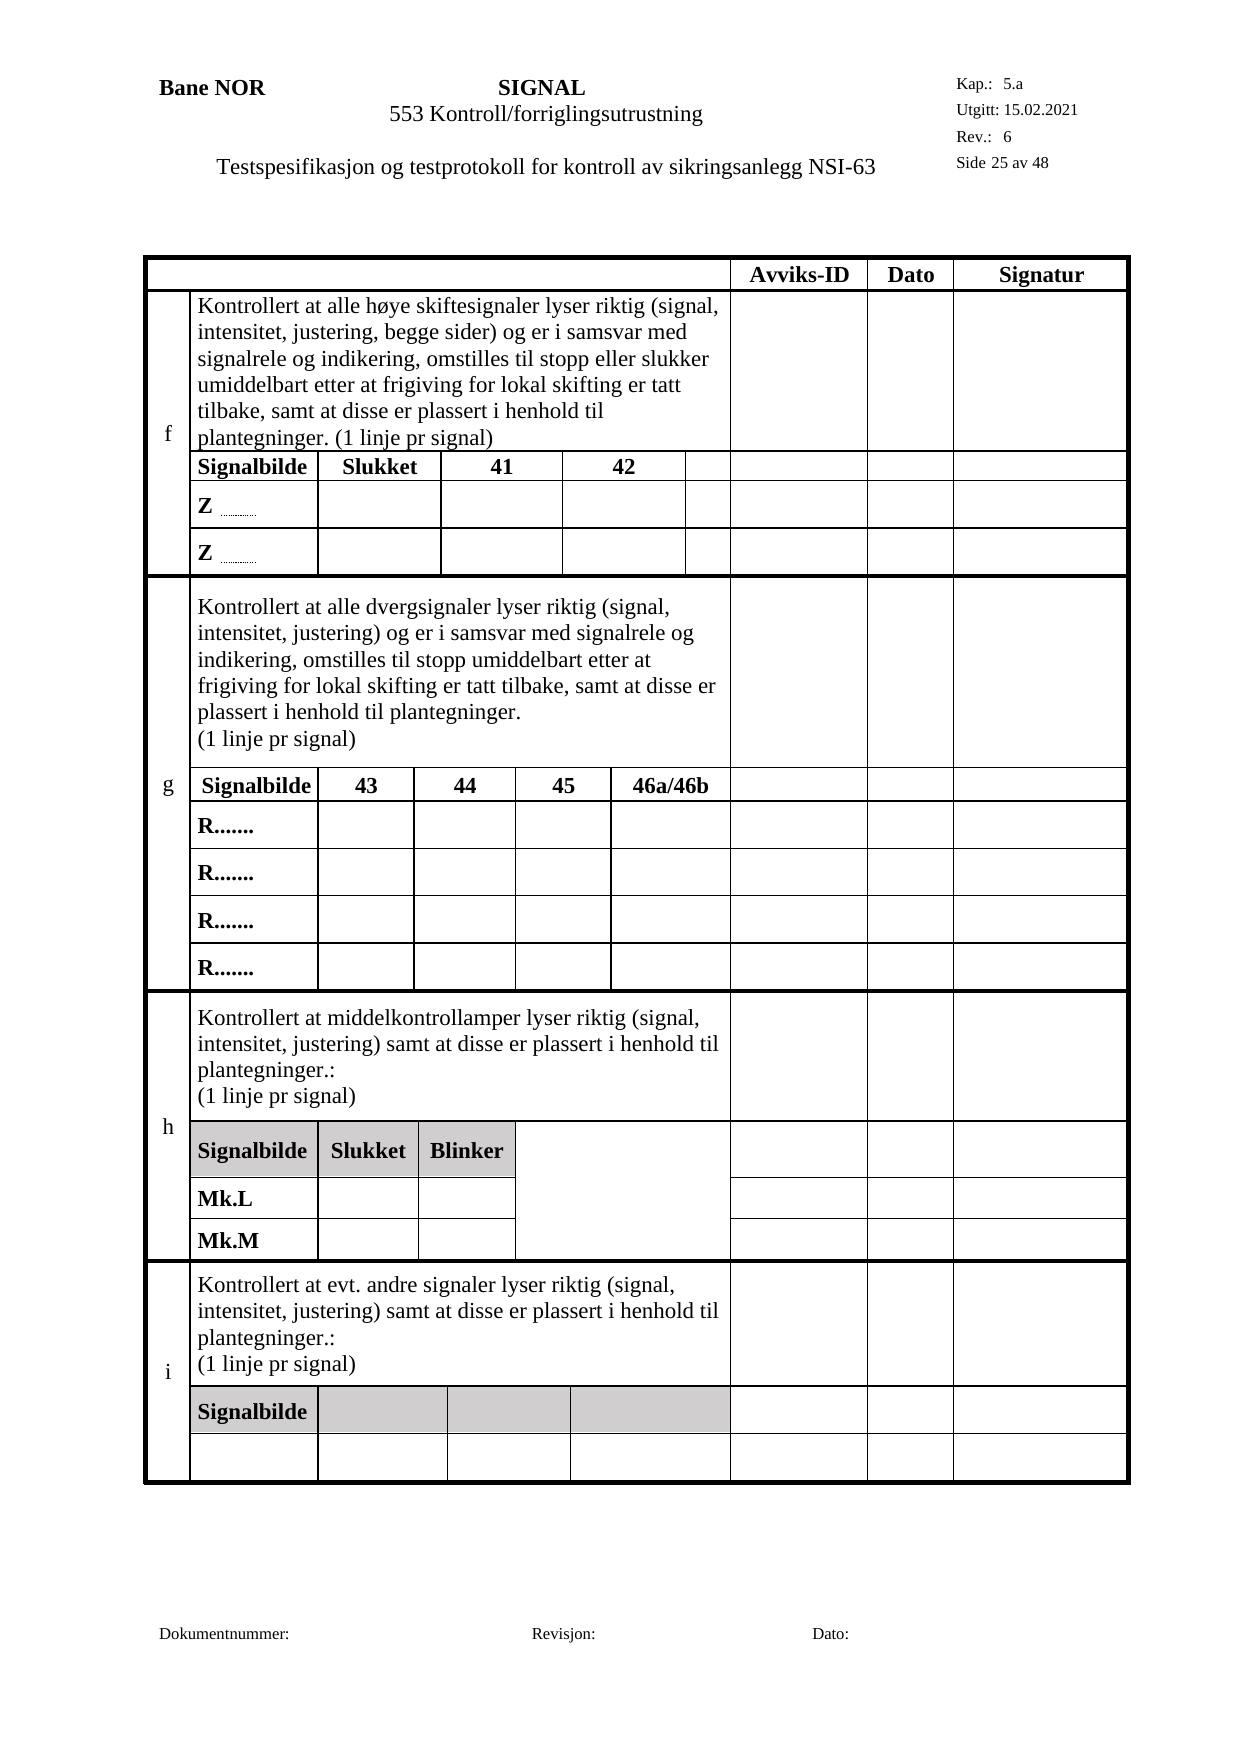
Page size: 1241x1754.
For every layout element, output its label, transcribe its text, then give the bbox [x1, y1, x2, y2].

table_cell [868, 529, 953, 574]
table_cell [731, 481, 867, 527]
table_cell [686, 529, 730, 574]
table_cell [954, 802, 1126, 847]
table_cell [516, 944, 610, 989]
table_cell [868, 1122, 953, 1176]
table_cell [731, 768, 867, 800]
table_cell [686, 481, 730, 527]
table_cell [319, 802, 413, 847]
table_header [148, 260, 730, 289]
table_cell [319, 1178, 418, 1218]
table_cell [319, 481, 440, 527]
table_cell [612, 849, 730, 895]
table_cell 41 [442, 452, 562, 480]
table_cell [954, 944, 1126, 989]
table_cell [954, 529, 1126, 574]
table_cell [868, 292, 953, 450]
table_cell Kontrollert at alle dvergsignaler lyser riktig (signal, intensitet, justering) og er i samsvar med signalrele og indikering, omstilles til stopp umiddelbart etter at frigiving for lokal skifting er tatt tilbake, samt at disse er plassert i henhold til plantegninger. (1 linje pr signal) [191, 578, 730, 767]
table_cell [571, 1434, 730, 1480]
table_cell [563, 529, 685, 574]
table_cell R....... [191, 802, 317, 847]
table_cell [731, 993, 867, 1120]
table_cell [954, 292, 1126, 450]
table_cell [731, 529, 867, 574]
table_cell [731, 1434, 867, 1480]
table_cell Kontrollert at evt. andre signaler lyser riktig (signal, intensitet, justering) samt at disse er plassert i henhold til plantegninger.: (1 linje pr signal) [191, 1263, 730, 1385]
table_cell 43 [319, 768, 413, 800]
table_cell [868, 481, 953, 527]
table_cell [954, 578, 1126, 767]
table_cell [612, 802, 730, 847]
table_cell [571, 1387, 730, 1432]
table_cell [868, 802, 953, 847]
table_cell [612, 944, 730, 989]
table_cell Signalbilde [191, 1122, 317, 1176]
table_cell Mk.M [191, 1219, 317, 1259]
table_cell [731, 1178, 867, 1218]
table_cell [954, 993, 1126, 1120]
table_cell [319, 1434, 447, 1480]
table_cell 46a/46b [612, 768, 730, 800]
table_cell [448, 1434, 570, 1480]
table_cell [954, 1219, 1126, 1259]
table_cell [415, 802, 515, 847]
table_cell g [148, 578, 189, 989]
table_cell [954, 1122, 1126, 1176]
table_cell [731, 292, 867, 450]
table_cell [731, 578, 867, 767]
table_cell [419, 1219, 515, 1259]
table_cell [868, 768, 953, 800]
table_cell [319, 896, 413, 942]
table_cell [415, 896, 515, 942]
table_cell Z [191, 529, 317, 574]
table_cell [415, 849, 515, 895]
table_cell [954, 1387, 1126, 1432]
table_cell [516, 1122, 730, 1259]
table_cell [516, 849, 610, 895]
table_cell [415, 944, 515, 989]
table_cell [954, 481, 1126, 527]
table_cell [954, 452, 1126, 480]
table_cell f [148, 292, 189, 574]
table_cell [319, 944, 413, 989]
table_cell [731, 944, 867, 989]
table_cell [868, 896, 953, 942]
table_cell [319, 1387, 447, 1432]
table_cell h [148, 993, 189, 1259]
table_header Avviks-ID [731, 260, 867, 289]
table_cell 44 [415, 768, 515, 800]
table_cell R....... [191, 944, 317, 989]
table_cell [868, 993, 953, 1120]
table_cell Signalbilde [191, 768, 317, 800]
table_cell [319, 529, 440, 574]
table_cell [868, 578, 953, 767]
table_cell [954, 849, 1126, 895]
table_cell [868, 944, 953, 989]
table_cell [442, 481, 562, 527]
table_cell Kontrollert at middelkontrollamper lyser riktig (signal, intensitet, justering) samt at disse er plassert i henhold til plantegninger.: (1 linje pr signal) [191, 993, 730, 1120]
table_cell [868, 1263, 953, 1385]
table_cell [954, 768, 1126, 800]
table_cell [731, 1263, 867, 1385]
table_cell Signalbilde [191, 1387, 317, 1432]
table_cell [868, 849, 953, 895]
table_cell [516, 896, 610, 942]
table_cell [954, 1434, 1126, 1480]
table_cell 42 [563, 452, 685, 480]
table_cell [448, 1387, 570, 1432]
table_cell [731, 896, 867, 942]
table_cell [191, 1434, 317, 1480]
table_cell [612, 896, 730, 942]
table_cell i [148, 1263, 189, 1480]
table_cell Signalbilde [191, 452, 317, 480]
table_cell Slukket [319, 1122, 418, 1176]
table_cell [731, 1219, 867, 1259]
table_cell Z [191, 481, 317, 527]
table_cell [731, 1122, 867, 1176]
table_cell Slukket [319, 452, 440, 480]
table_cell [563, 481, 685, 527]
table_cell R....... [191, 849, 317, 895]
table_cell Blinker [419, 1122, 515, 1176]
table_cell [419, 1178, 515, 1218]
table_header Dato [868, 260, 953, 289]
table_cell [319, 849, 413, 895]
table_cell 45 [516, 768, 610, 800]
table_cell R....... [191, 896, 317, 942]
table_cell [516, 802, 610, 847]
table_cell [319, 1219, 418, 1259]
table_cell [868, 1219, 953, 1259]
table_cell [442, 529, 562, 574]
table_cell [686, 452, 730, 480]
table_cell [868, 1387, 953, 1432]
table_cell Kontrollert at alle høye skiftesignaler lyser riktig (signal, intensitet, justering, begge sider) og er i samsvar med signalrele og indikering, omstilles til stopp eller slukker umiddelbart etter at frigiving for lokal skifting er tatt tilbake, samt at disse er plassert i henhold til plantegninger. (1 linje pr signal) [191, 292, 730, 450]
table_cell [868, 1434, 953, 1480]
table_cell [954, 896, 1126, 942]
table_cell Mk.L [191, 1178, 317, 1218]
table_cell [731, 452, 867, 480]
table_cell [731, 802, 867, 847]
table_cell [731, 1387, 867, 1432]
table_cell [731, 849, 867, 895]
table_cell [954, 1263, 1126, 1385]
table_cell [868, 452, 953, 480]
table_cell [868, 1178, 953, 1218]
table_cell [954, 1178, 1126, 1218]
table_header Signatur [954, 260, 1126, 289]
